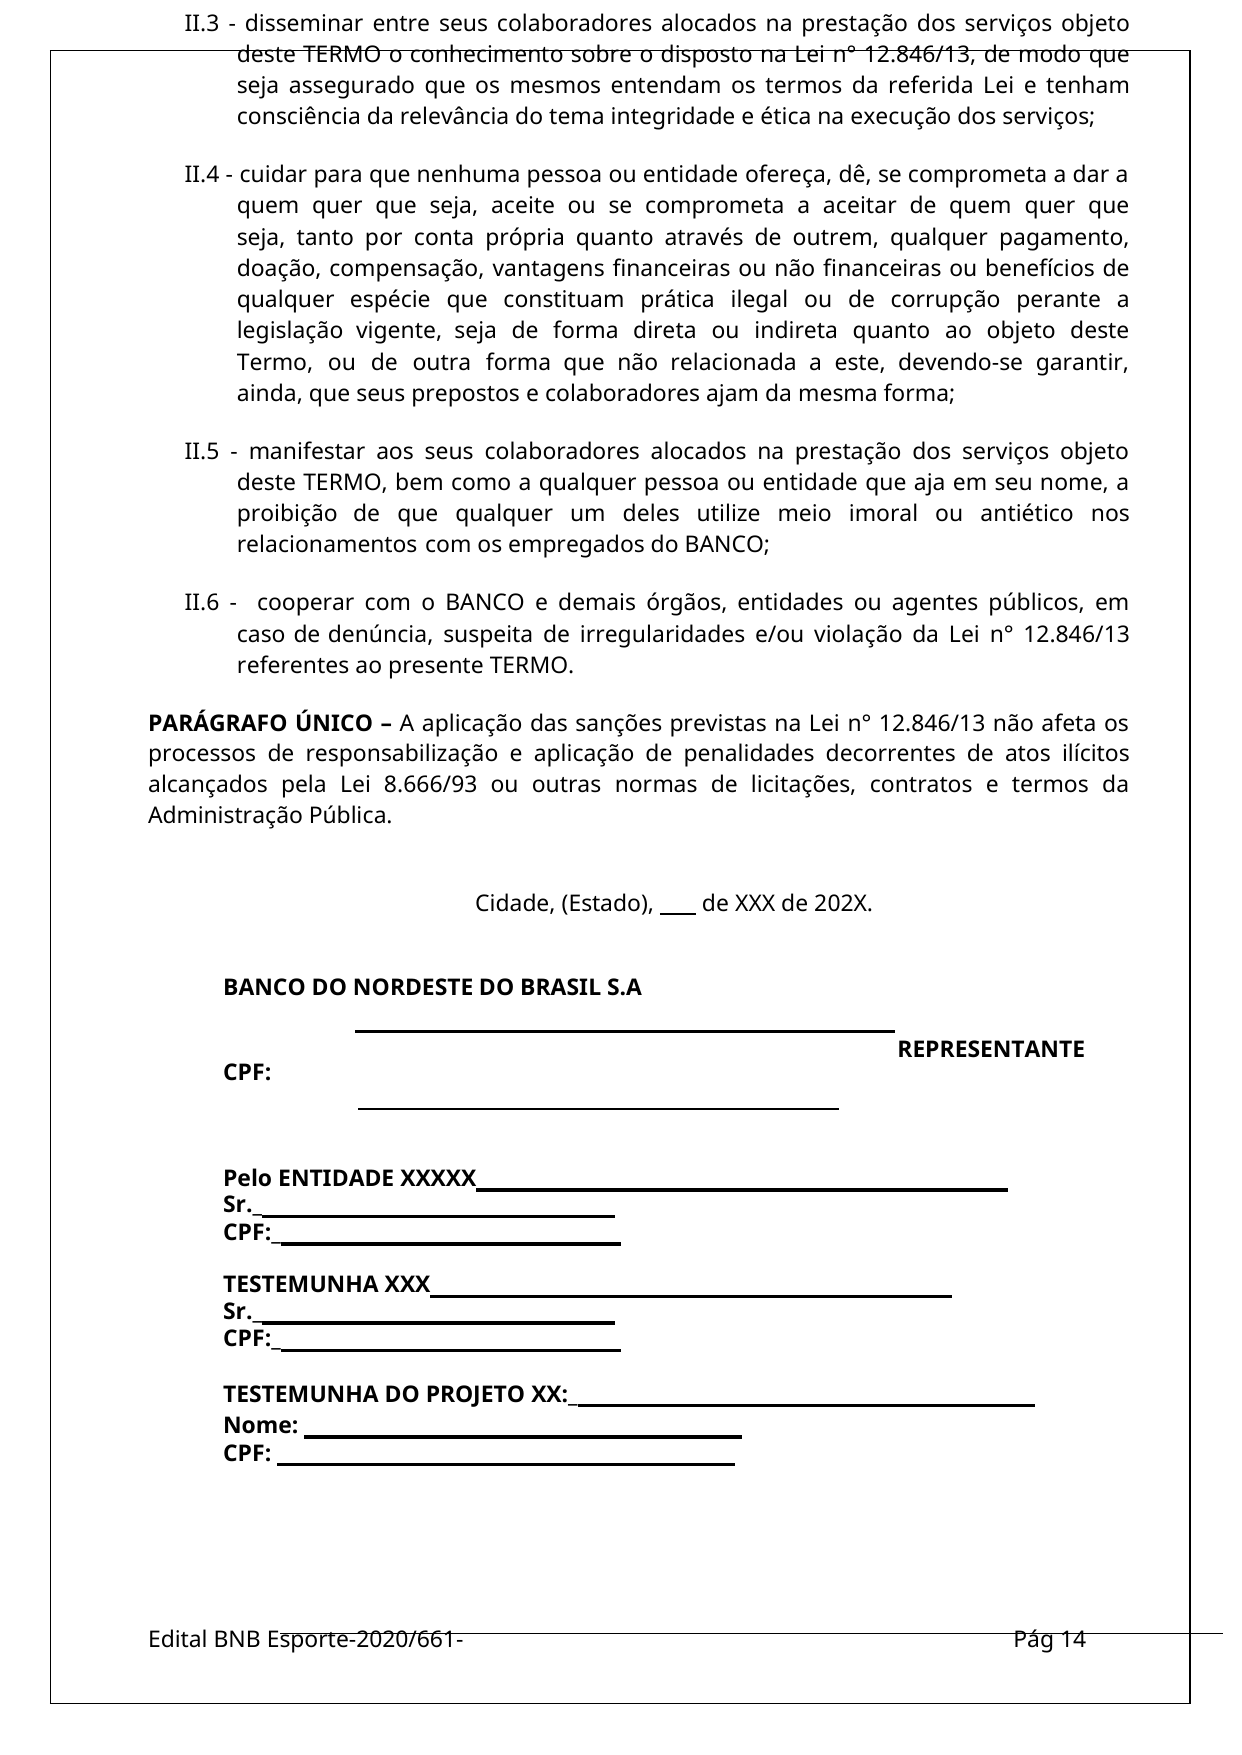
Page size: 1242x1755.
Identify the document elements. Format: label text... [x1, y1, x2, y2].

text Pelo ENTIDADE XXXXX Sr._ [223, 1165, 1016, 1218]
text II.6 - cooperar com o BANCO e demais órgãos, entidades ou agentes públicos, em caso de denúncia, suspeita de irregularidades e/ou violação da Lei n° 12.846/13 referentes ao presente TERMO. [184, 586, 1130, 680]
text II.3 - disseminar entre seus colaboradores alocados na prestação dos serviços objeto deste TERMO o conhecimento sobre o disposto na Lei n° 12.846/13, de modo que seja assegurado que os mesmos entendam os termos da referida Lei e tenham consciência da relevância do tema integridade e ética na execução dos serviços; [184, 51, 1130, 131]
text Cidade, (Estado), de XXX de 202X. [475, 886, 1137, 918]
text II.4 - cuidar para que nenhuma pessoa ou entidade ofereça, dê, se comprometa a dar a quem quer que seja, aceite ou se comprometa a aceitar de quem quer que seja, tanto por conta própria quanto através de outrem, qualquer pagamento, doação, compensação, vantagens financeiras ou não financeiras ou benefícios de qualquer espécie que constituam prática ilegal ou de corrupção perante a legislação vigente, seja de forma direta ou indireta quanto ao objeto deste Termo, ou de outra forma que não relacionada a este, devendo-se garantir, ainda, que seus prepostos e colaboradores ajam da mesma forma; [184, 158, 1129, 408]
text CPF:_ [223, 1325, 1137, 1350]
text TESTEMUNHA XXX Sr._ [223, 1271, 960, 1325]
text CPF:_ [223, 1218, 1137, 1244]
text CPF: [223, 1058, 280, 1084]
text PARÁGRAFO ÚNICO – A aplicação das sanções previstas na Lei n° 12.846/13 não afeta os processos de responsabilização e aplicação de penalidades decorrentes de atos ilícitos alcançados pela Lei 8.666/93 ou outras normas de licitações, contratos e termos da Administração Pública. [148, 707, 1130, 831]
text REPRESENTANTE [401, 1033, 1137, 1064]
text TESTEMUNHA DO PROJETO XX:_ Nome: [223, 1378, 1044, 1440]
text II.5 - manifestar aos seus colaboradores alocados na prestação dos serviços objeto deste TERMO, bem como a qualquer pessoa ou entidade que aja em seu nome, a proibição de que qualquer um deles utilize meio imoral ou antiético nos relacionamentos com os empregados do BANCO; [184, 435, 1129, 560]
text BANCO DO NORDESTE DO BRASIL S.A [223, 973, 1137, 999]
text CPF: [223, 1440, 1137, 1466]
text II.3 - disseminar entre seus colaboradores alocados na prestação dos serviços objeto deste TERMO o conhecimento sobre o disposto na Lei n° 12.846/13, de modo que seja assegurado que os mesmos entendam os termos da referida Lei e tenham consciência da relevância do tema integridade e ética na execução dos serviços; [184, 6, 1130, 50]
